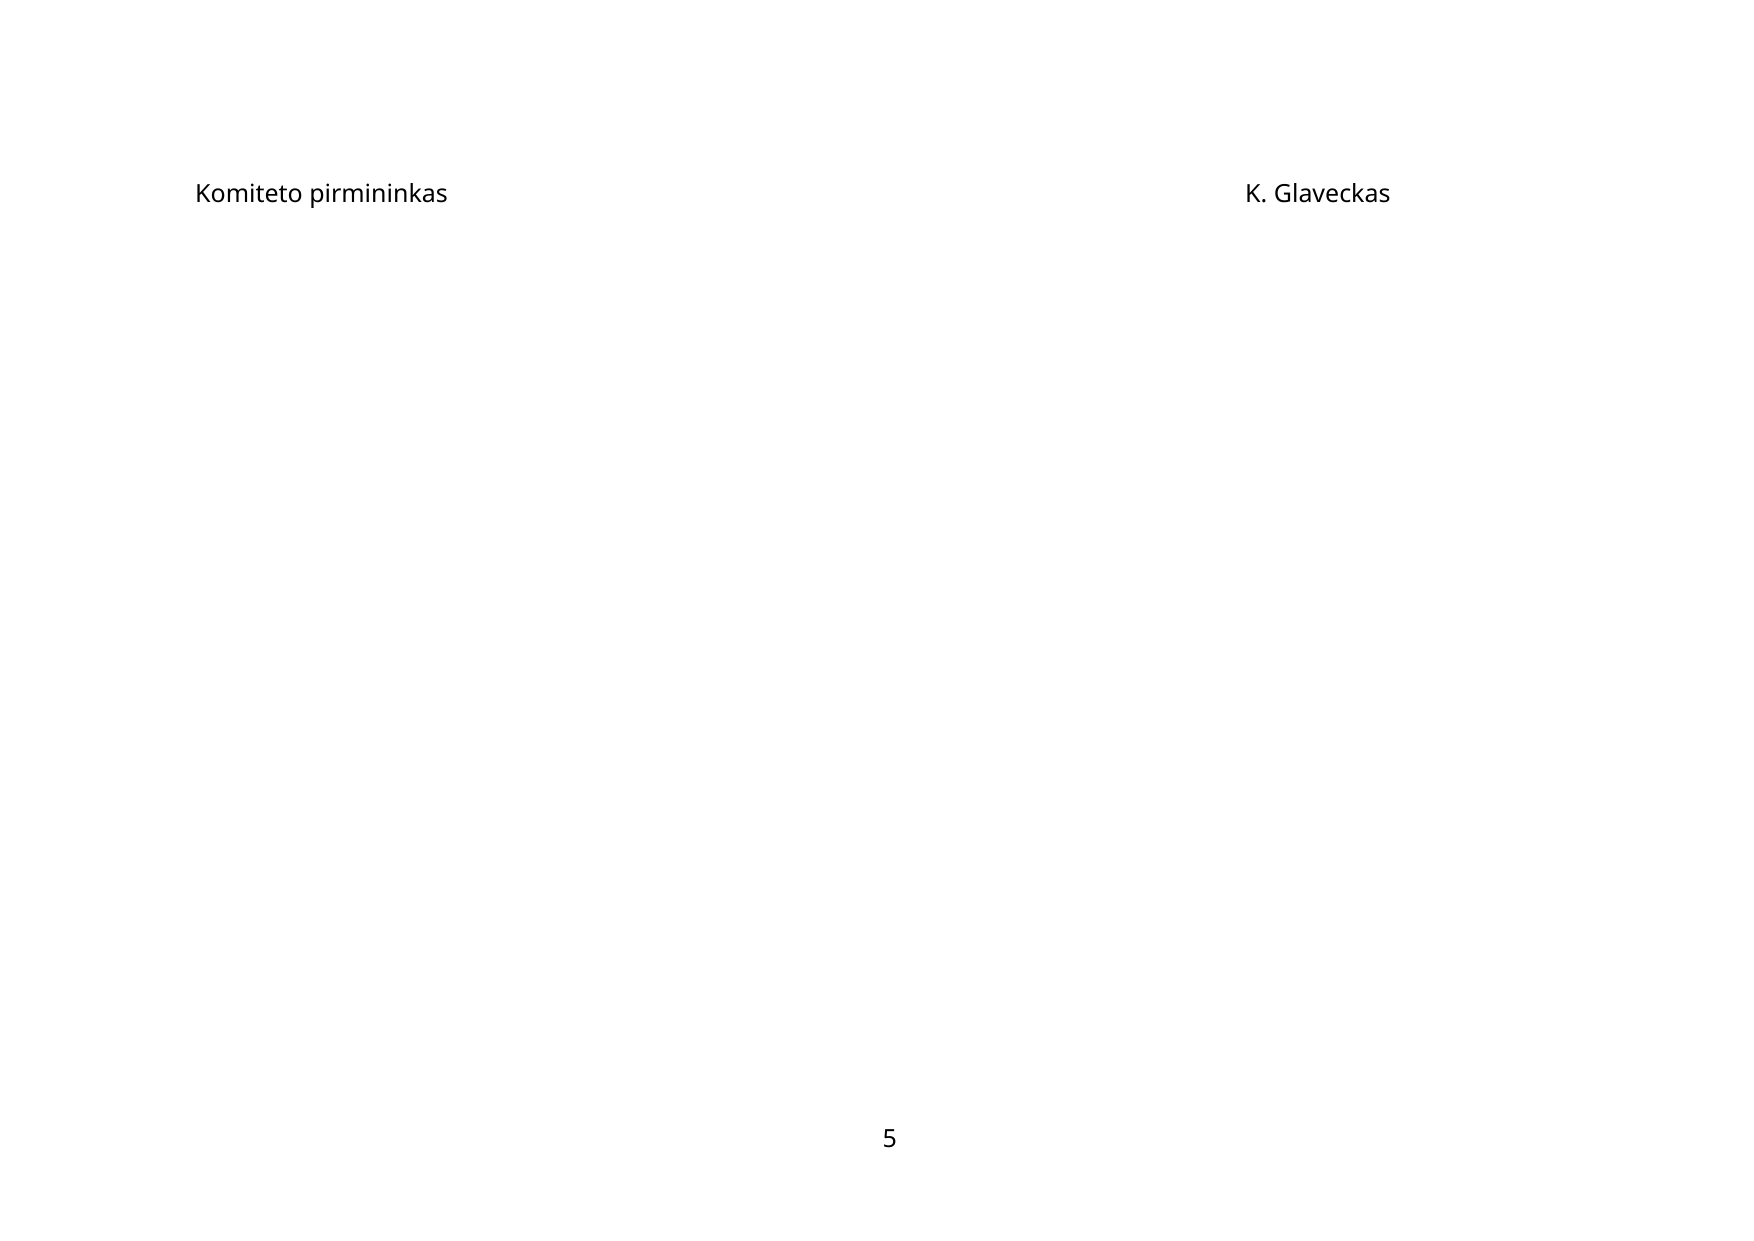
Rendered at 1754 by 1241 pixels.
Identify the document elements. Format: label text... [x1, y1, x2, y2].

text Komiteto pirmininkas K. Glaveckas [120, 176, 1659, 210]
